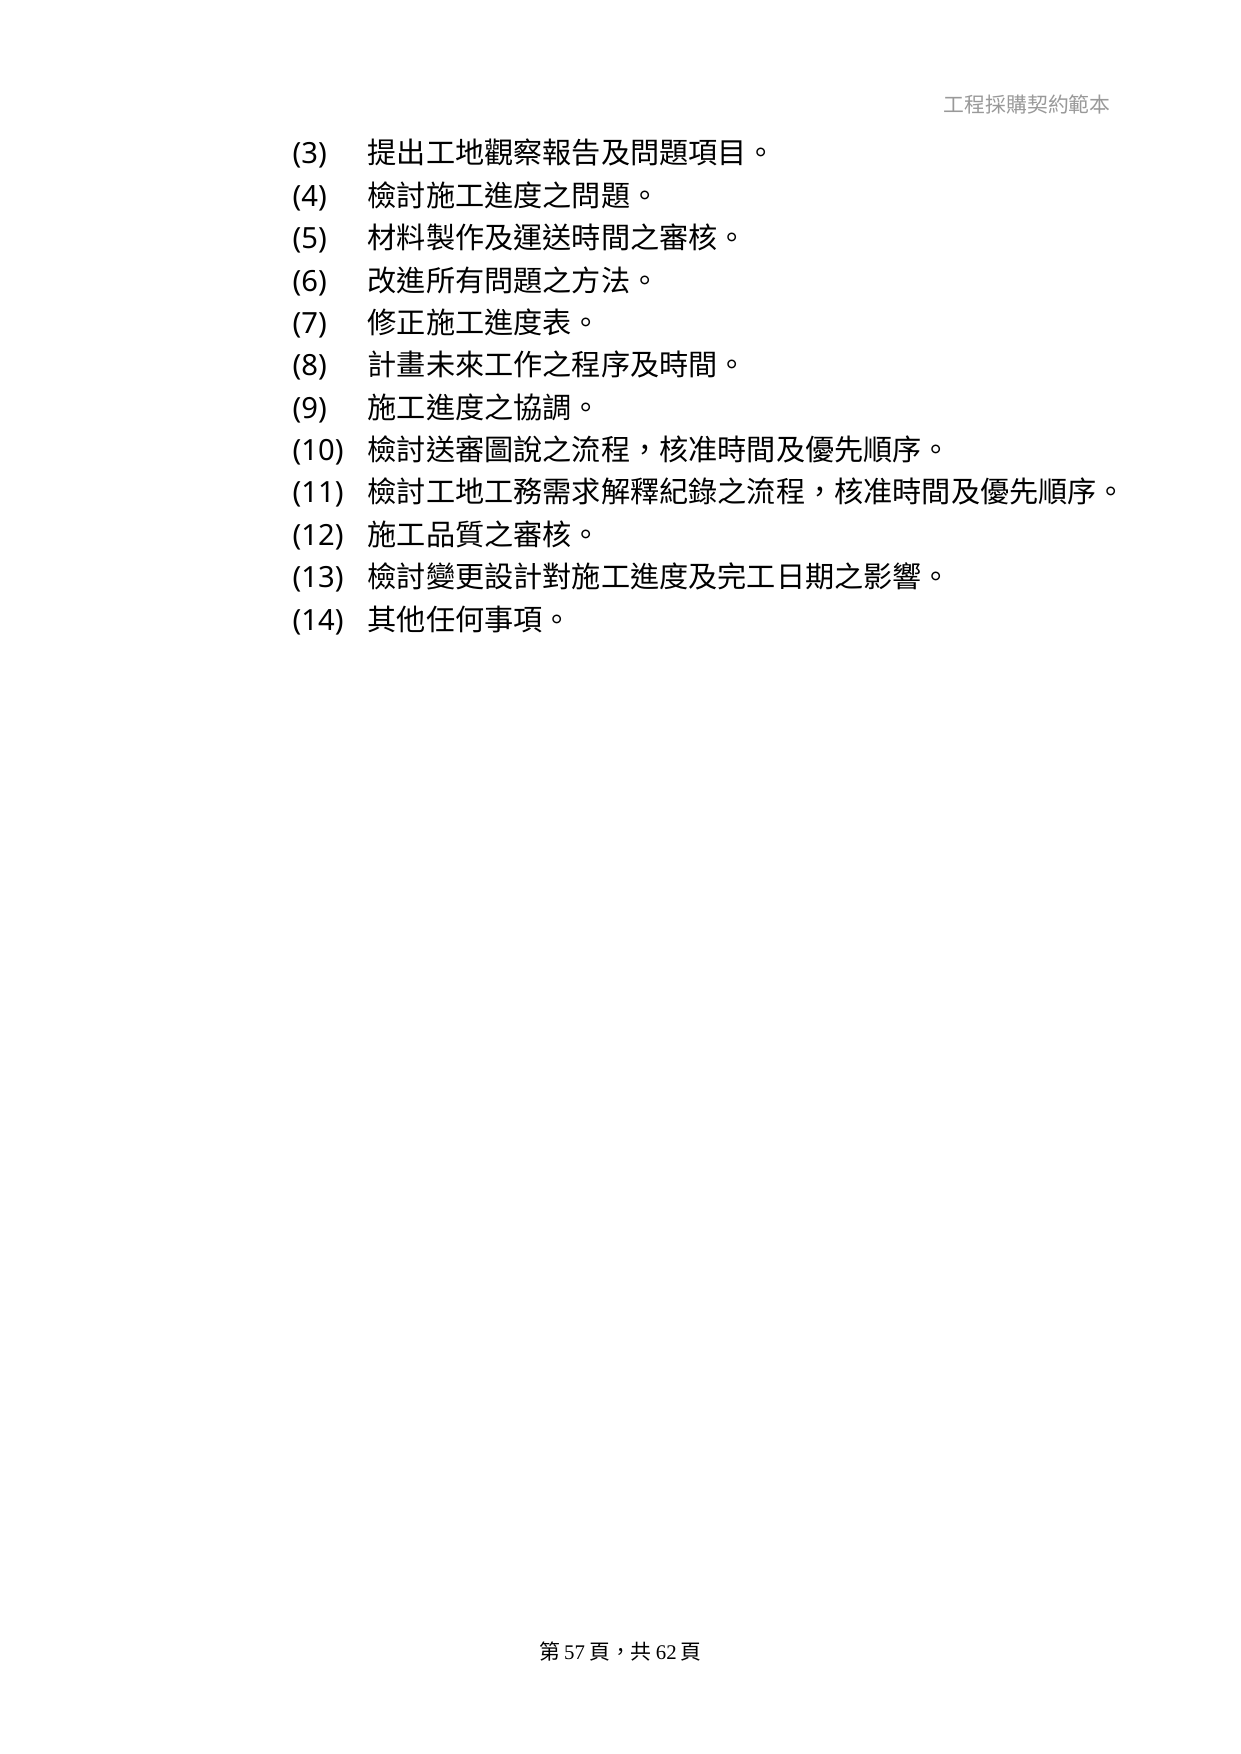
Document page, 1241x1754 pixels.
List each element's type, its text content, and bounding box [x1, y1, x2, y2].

list 檢討施工進度之問題。 [292, 172, 1110, 215]
list 修正施工進度表。 [292, 299, 1110, 342]
list 檢討工地工務需求解釋紀錄之流程，核准時間及優先順序。 [292, 469, 1110, 511]
list 計畫未來工作之程序及時間。 [292, 342, 1110, 384]
list 檢討變更設計對施工進度及完工日期之影響。 [292, 554, 1110, 596]
list 施工進度之協調。 [292, 384, 1110, 427]
list 提出工地觀察報告及問題項目。 [292, 130, 1110, 172]
list 檢討送審圖說之流程，核准時間及優先順序。 [292, 427, 1110, 469]
list 材料製作及運送時間之審核。 [292, 215, 1110, 257]
list 改進所有問題之方法。 [292, 257, 1110, 299]
list 其他任何事項。 [292, 596, 1110, 639]
list 施工品質之審核。 [292, 511, 1110, 554]
